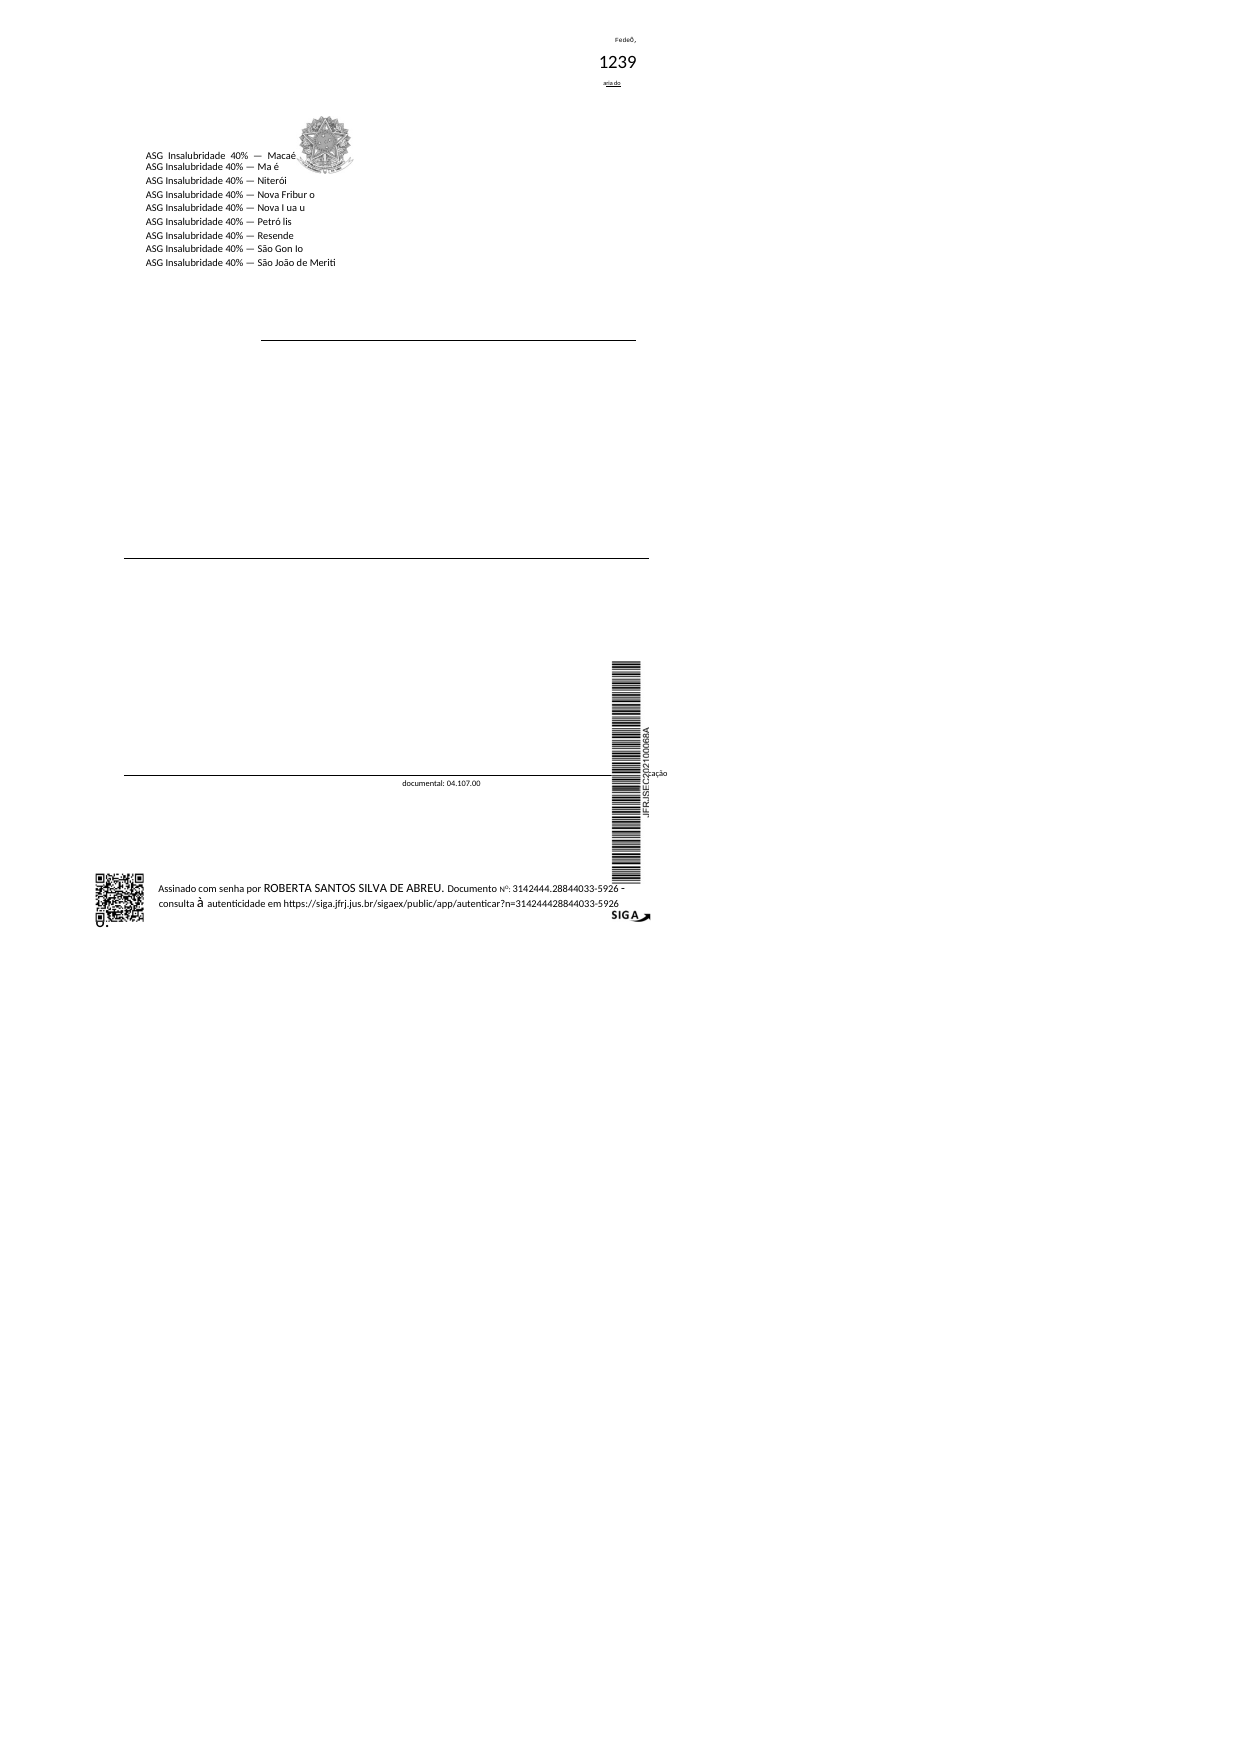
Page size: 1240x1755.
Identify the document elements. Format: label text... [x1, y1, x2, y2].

text ASG Insalubridade 40% — Macaé ASG Insalubridade 40% — Ma é [146, 150, 296, 173]
text ASG Insalubridade 40% — São João de Meriti [146, 257, 553, 269]
text ASG Insalubridade 40% — Resende [146, 230, 553, 241]
text ASG Insalubridade 40% — Petró lis [146, 216, 553, 228]
text ASG Insalubridade 40% — Nova I ua u [146, 203, 553, 214]
text ASG Insalubridade 40% — São Gon Io [146, 243, 553, 255]
text ASG Insalubridade 40% — Nova Fribur o [146, 189, 553, 201]
text ASG Insalubridade 40% — Niterói [146, 175, 553, 187]
